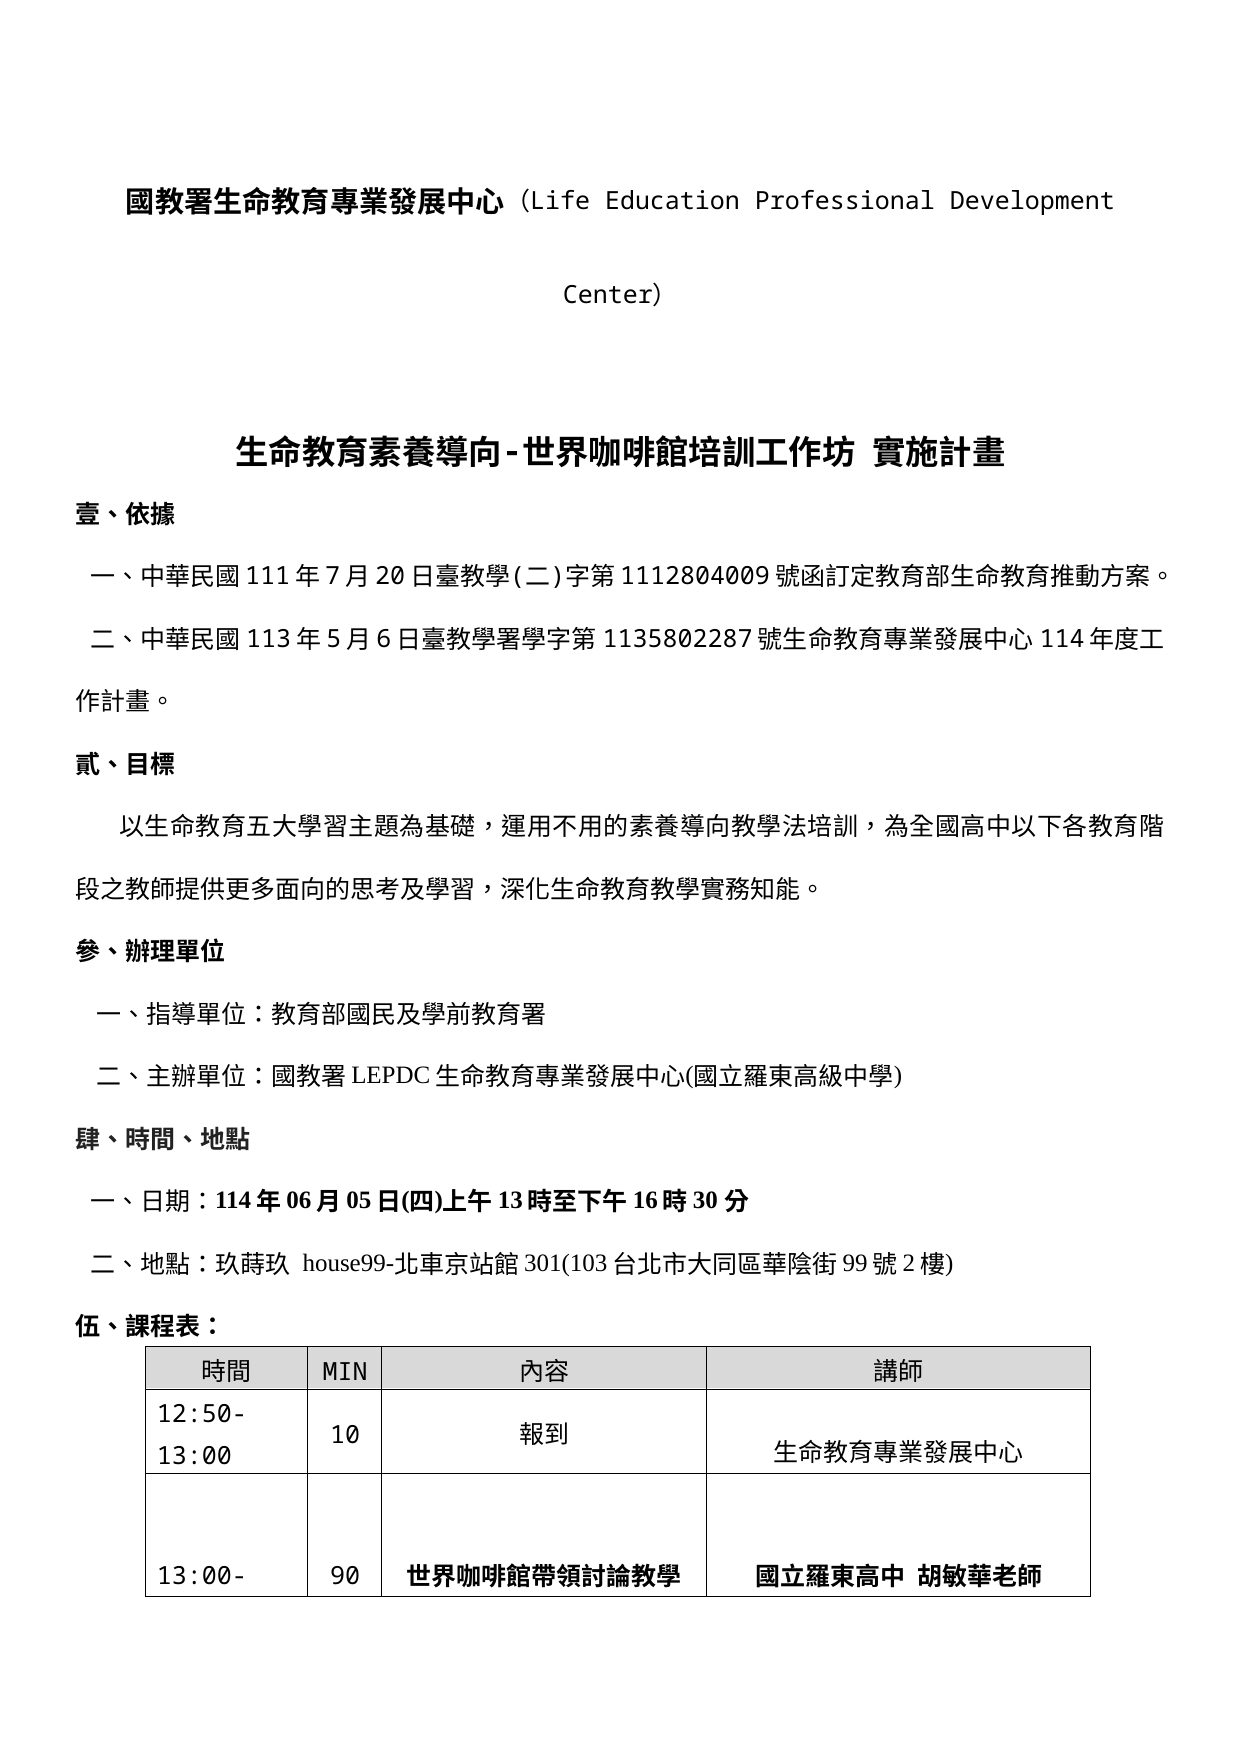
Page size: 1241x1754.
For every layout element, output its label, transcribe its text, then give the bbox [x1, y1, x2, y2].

text 一、中華民國111年7月20日臺教學(二)字第1112804009號函訂定教育部生命教育推動方案。 [75, 533, 1165, 596]
table_header 講師 [707, 1347, 1090, 1388]
table_cell 13:00- [146, 1474, 307, 1596]
text 生命教育素養導向-世界咖啡館培訓工作坊 實施計畫 [75, 408, 1165, 471]
table_cell 10 [308, 1390, 381, 1473]
table_cell 報到 [382, 1390, 706, 1473]
text 一、日期：114年06月05日(四)上午13時至下午16時30 分 [75, 1158, 1165, 1221]
text 以生命教育五大學習主題為基礎，運用不用的素養導向教學法培訓，為全國高中以下各教育階段之教師提供更多面向的思考及學習，深化生命教育教學實務知能。 [75, 783, 1165, 908]
text 二、中華民國113年5月6日臺教學署學字第1135802287號生命教育專業發展中心114年度工作計畫。 [75, 596, 1165, 721]
table_cell 生命教育專業發展中心 [707, 1390, 1090, 1473]
text 貳、目標 [75, 721, 1165, 783]
table_cell 12:50-13:00 [146, 1390, 307, 1473]
table_header 時間 [146, 1347, 307, 1388]
text 伍、課程表： [75, 1283, 1165, 1346]
text 參、辦理單位 [75, 908, 1165, 971]
text 肆、時間、地點 [75, 1096, 1165, 1158]
text 國教署生命教育專業發展中心（Life Education Professional Development Center） [75, 158, 1165, 314]
text 一、指導單位：教育部國民及學前教育署 [75, 971, 1165, 1033]
text 二、地點：玖蒔玖 house99-北車京站館301(103台北市大同區華陰街99號2樓) [75, 1221, 1165, 1283]
table_cell 世界咖啡館帶領討論教學 [382, 1474, 706, 1596]
table_cell 90 [308, 1474, 381, 1596]
table_cell 國立羅東高中 胡敏華老師 [707, 1474, 1090, 1596]
table_header 內容 [382, 1347, 706, 1388]
text 二、主辦單位：國教署LEPDC生命教育專業發展中心(國立羅東高級中學) [75, 1033, 1165, 1096]
table_header MIN [308, 1347, 381, 1388]
text 壹、依據 [75, 471, 1165, 533]
